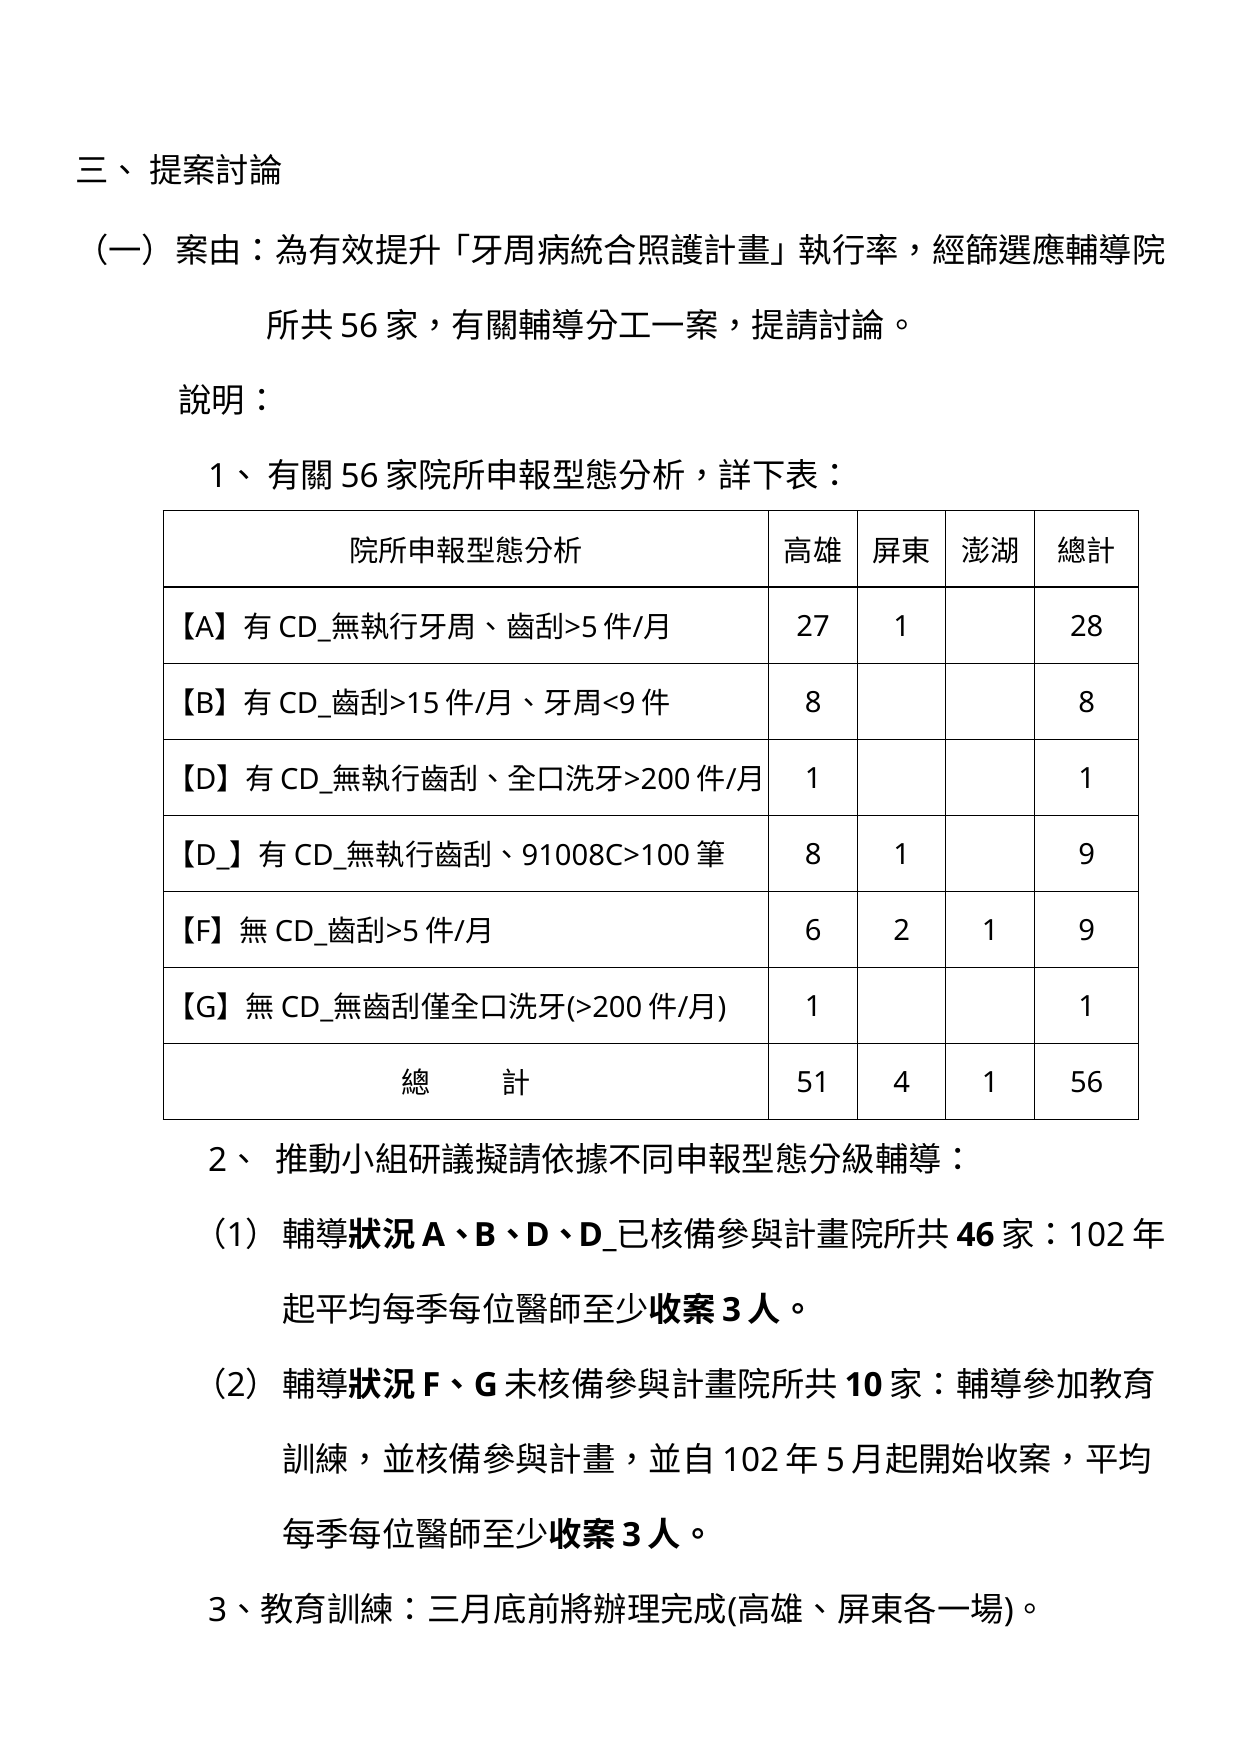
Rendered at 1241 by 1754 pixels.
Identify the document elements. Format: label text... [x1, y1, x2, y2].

table_cell 27 [769, 588, 857, 662]
table_cell 1 [1035, 740, 1138, 814]
table_header 總計 [1035, 511, 1138, 586]
table_cell 【B】有CD_齒刮>15件/月、牙周<9件 [164, 664, 768, 738]
list 提案討論 [75, 146, 1165, 192]
table_cell 1 [946, 1044, 1034, 1119]
table_cell 8 [769, 816, 857, 891]
table_cell [946, 740, 1034, 814]
table_cell 【A】有CD_無執行牙周、齒刮>5件/月 [164, 588, 768, 662]
table_cell [946, 816, 1034, 891]
table_cell 1 [858, 816, 945, 891]
table_header 高雄 [769, 511, 857, 586]
table_cell 9 [1035, 892, 1138, 967]
table_cell 1 [769, 968, 857, 1043]
table_cell 8 [1035, 664, 1138, 738]
table_cell 1 [858, 588, 945, 662]
table_cell 6 [769, 892, 857, 967]
list 輔導狀況A、B、D、D_已核備參與計畫院所共46家：102年起平均每季每位醫師至少收案3人。 [193, 1195, 1165, 1345]
table_cell 1 [946, 892, 1034, 967]
table_cell 【F】無CD_齒刮>5件/月 [164, 892, 768, 967]
table_cell 【D_】有CD_無執行齒刮、91008C>100筆 [164, 816, 768, 891]
text 說明： [178, 360, 1165, 435]
list 輔導狀況F、G未核備參與計畫院所共10家：輔導參加教育訓練，並核備參與計畫，並自102年5月起開始收案，平均每季每位醫師至少收案3人。 [193, 1345, 1165, 1570]
table_cell [946, 588, 1034, 662]
list 推動小組研議擬請依據不同申報型態分級輔導： [175, 1120, 1165, 1195]
table_cell 【G】無CD_無齒刮僅全口洗牙(>200件/月) [164, 968, 768, 1043]
text 3、教育訓練：三月底前將辦理完成(高雄、屏東各一場)。 [103, 1570, 1165, 1645]
list 有關56家院所申報型態分析，詳下表： [175, 435, 1165, 510]
table_cell 56 [1035, 1044, 1138, 1119]
table_cell 9 [1035, 816, 1138, 891]
table_cell 8 [769, 664, 857, 738]
table_cell [946, 968, 1034, 1043]
table_cell 51 [769, 1044, 857, 1119]
table_cell [946, 664, 1034, 738]
table_cell 28 [1035, 588, 1138, 662]
table_cell 【D】有CD_無執行齒刮、全口洗牙>200件/月 [164, 740, 768, 814]
text （一）案由：為有效提升「牙周病統合照護計畫」執行率，經篩選應輔導院所共56家，有關輔導分工一案，提請討論。 [75, 210, 1165, 360]
table_cell 4 [858, 1044, 945, 1119]
table_cell 1 [1035, 968, 1138, 1043]
table_cell [858, 740, 945, 814]
table_cell 1 [769, 740, 857, 814]
table_cell 2 [858, 892, 945, 967]
table_cell 總 計 [164, 1044, 768, 1119]
table_header 澎湖 [946, 511, 1034, 586]
table_cell [858, 968, 945, 1043]
table_header 屏東 [858, 511, 945, 586]
table_cell [858, 664, 945, 738]
table_header 院所申報型態分析 [164, 511, 768, 586]
